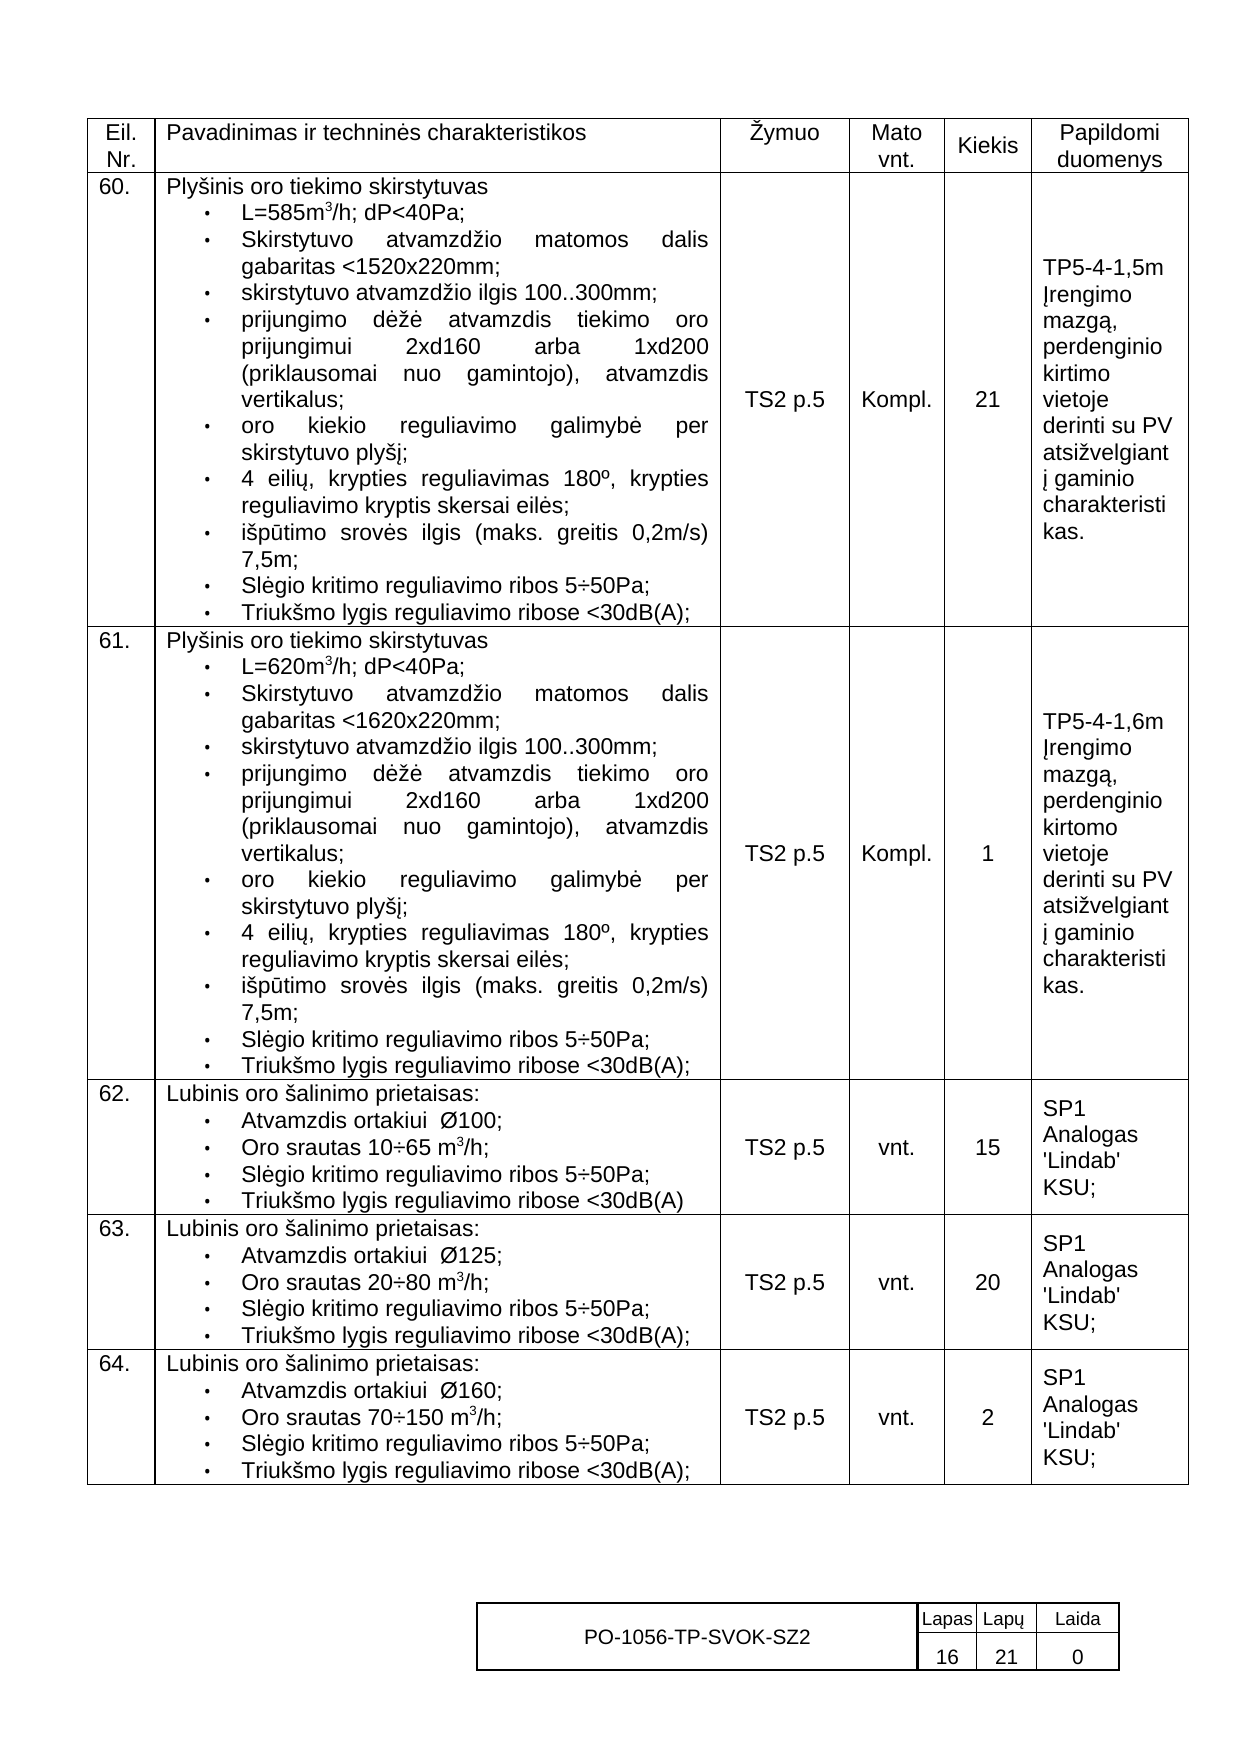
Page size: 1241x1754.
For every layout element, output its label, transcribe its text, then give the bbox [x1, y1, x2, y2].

table_cell TP5-4-1,6m Įrengimo mazgą, perdenginio kirtomo vietoje derinti su PV atsižvelgiant į gaminio charakteristikas. [1032, 627, 1188, 1079]
table_cell Lubinis oro šalinimo prietaisas: Atvamzdis ortakiui Ø125; Oro srautas 20÷80 m3/h; Slėgio kritimo reguliavimo ribos 5÷50Pa; Triukšmo lygis reguliavimo ribose <30dB(A); [156, 1215, 720, 1349]
table_cell Lubinis oro šalinimo prietaisas: Atvamzdis ortakiui Ø160; Oro srautas 70÷150 m3/h; Slėgio kritimo reguliavimo ribos 5÷50Pa; Triukšmo lygis reguliavimo ribose <30dB(A); [156, 1350, 720, 1484]
table_header Pavadinimas ir techninės charakteristikos [156, 119, 720, 172]
table_cell vnt. [850, 1215, 944, 1349]
table_cell 1 [945, 627, 1031, 1079]
table_cell 20 [945, 1215, 1031, 1349]
table_cell vnt. [850, 1080, 944, 1214]
table_cell TS2 p.5 [721, 627, 849, 1079]
table_cell [88, 1215, 154, 1349]
table_cell Plyšinis oro tiekimo skirstytuvas L=585m3/h; dP<40Pa; Skirstytuvo atvamzdžio matomos dalis gabaritas <1520x220mm; skirstytuvo atvamzdžio ilgis 100..300mm; prijungimo dėžė atvamzdis tiekimo oro prijungimui 2xd160 arba 1xd200 (priklausomai nuo gamintojo), atvamzdis vertikalus; oro kiekio reguliavimo galimybė per skirstytuvo plyšį; 4 eilių, krypties reguliavimas 180º, krypties reguliavimo kryptis skersai eilės; išpūtimo srovės ilgis (maks. greitis 0,2m/s) 7,5m; Slėgio kritimo reguliavimo ribos 5÷50Pa; Triukšmo lygis reguliavimo ribose <30dB(A); [156, 173, 720, 626]
table_cell 2 [945, 1350, 1031, 1484]
table_cell [88, 1080, 154, 1214]
table_header Kiekis [945, 119, 1031, 172]
table_cell SP1 Analogas 'Lindab' KSU; [1032, 1215, 1188, 1349]
table_cell vnt. [850, 1350, 944, 1484]
table_cell Kompl. [850, 173, 944, 626]
table_cell Kompl. [850, 627, 944, 1079]
table_cell TS2 p.5 [721, 1350, 849, 1484]
table_cell 15 [945, 1080, 1031, 1214]
table_cell [88, 173, 154, 626]
table_cell 21 [945, 173, 1031, 626]
table_cell [88, 627, 154, 1079]
table_cell Plyšinis oro tiekimo skirstytuvas L=620m3/h; dP<40Pa; Skirstytuvo atvamzdžio matomos dalis gabaritas <1620x220mm; skirstytuvo atvamzdžio ilgis 100..300mm; prijungimo dėžė atvamzdis tiekimo oro prijungimui 2xd160 arba 1xd200 (priklausomai nuo gamintojo), atvamzdis vertikalus; oro kiekio reguliavimo galimybė per skirstytuvo plyšį; 4 eilių, krypties reguliavimas 180º, krypties reguliavimo kryptis skersai eilės; išpūtimo srovės ilgis (maks. greitis 0,2m/s) 7,5m; Slėgio kritimo reguliavimo ribos 5÷50Pa; Triukšmo lygis reguliavimo ribose <30dB(A); [156, 627, 720, 1079]
table_cell TS2 p.5 [721, 1080, 849, 1214]
table_header Eil. Nr. [88, 119, 154, 172]
table_cell Lubinis oro šalinimo prietaisas: Atvamzdis ortakiui Ø100; Oro srautas 10÷65 m3/h; Slėgio kritimo reguliavimo ribos 5÷50Pa; Triukšmo lygis reguliavimo ribose <30dB(A) [156, 1080, 720, 1214]
table_cell SP1 Analogas 'Lindab' KSU; [1032, 1080, 1188, 1214]
table_header Mato vnt. [850, 119, 944, 172]
table_cell [88, 1350, 154, 1484]
table_cell TP5-4-1,5m Įrengimo mazgą, perdenginio kirtimo vietoje derinti su PV atsižvelgiant į gaminio charakteristikas. [1032, 173, 1188, 626]
table_header Žymuo [721, 119, 849, 172]
table_cell SP1 Analogas 'Lindab' KSU; [1032, 1350, 1188, 1484]
table_header Papildomi duomenys [1032, 119, 1188, 172]
table_cell TS2 p.5 [721, 173, 849, 626]
table_cell TS2 p.5 [721, 1215, 849, 1349]
